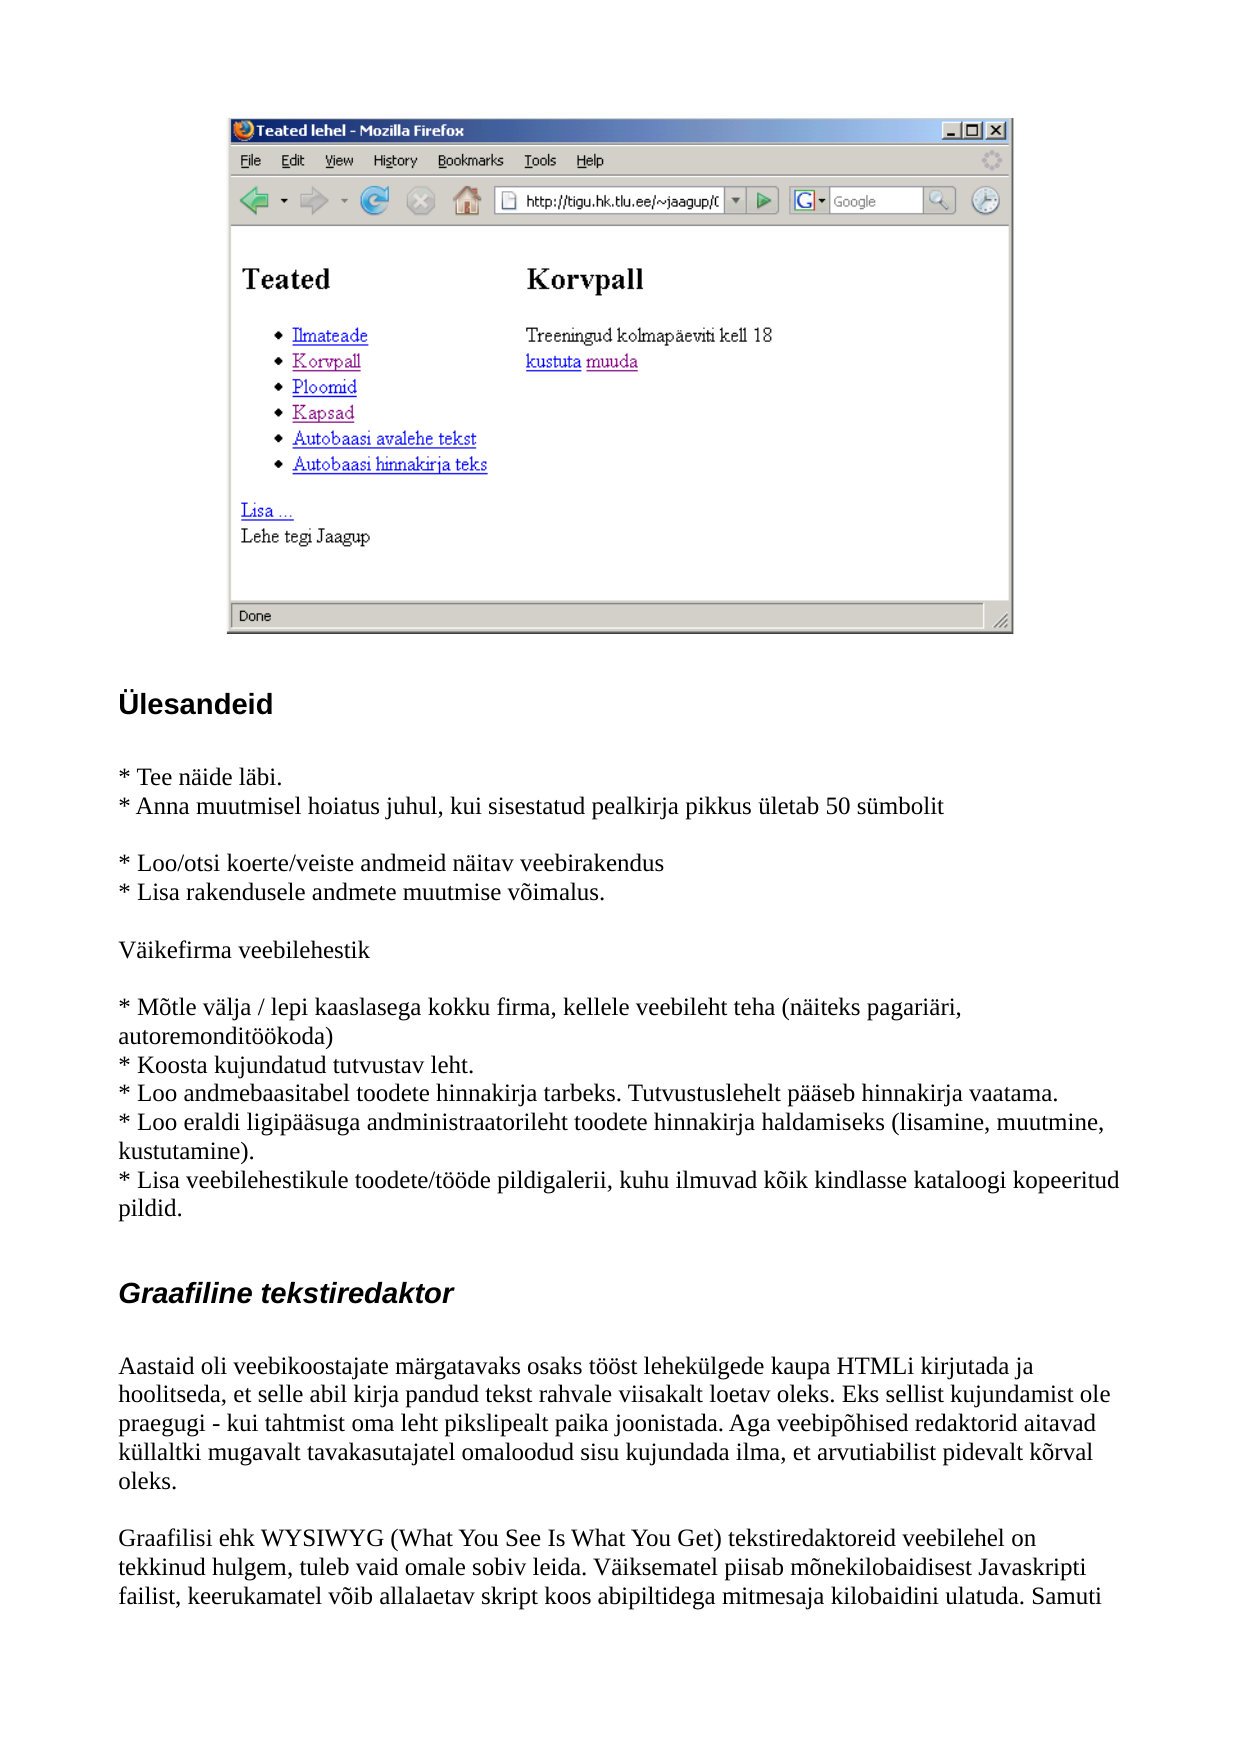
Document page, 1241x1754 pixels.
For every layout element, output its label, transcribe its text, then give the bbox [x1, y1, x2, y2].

text Graafilisi ehk WYSIWYG (What You See Is What You Get) tekstiredaktoreid veebilehel on tekkinud hulgem, tuleb vaid omale sobiv leida. Väiksematel piisab mõnekilobaidisest Javaskripti failist, keerukamatel võib allalaetav skript koos abipiltidega mitmesaja kilobaidini ulatuda. Samuti [118, 1523, 1122, 1609]
subtitle Ülesandeid [118, 687, 1122, 721]
text Väikefirma veebilehestik [118, 935, 1122, 963]
text * Lisa rakendusele andmete muutmise võimalus. [118, 877, 1122, 906]
text * Loo andmebaasitabel toodete hinnakirja tarbeks. Tutvustuslehelt pääseb hinnakirja vaatama. [118, 1078, 1122, 1107]
text * Mõtle välja / lepi kaaslasega kokku firma, kellele veebileht teha (näiteks pagariäri, autoremonditöökoda) [118, 992, 1122, 1050]
text * Lisa veebilehestikule toodete/tööde pildigalerii, kuhu ilmuvad kõik kindlasse kataloogi kopeeritud pildid. [118, 1165, 1122, 1222]
text * Anna muutmisel hoiatus juhul, kui sisestatud pealkirja pikkus ületab 50 sümbolit [118, 791, 1122, 820]
text * Tee näide läbi. [118, 762, 1122, 791]
text * Loo/otsi koerte/veiste andmeid näitav veebirakendus [118, 848, 1122, 877]
subtitle Graafiline tekstiredaktor [118, 1276, 1122, 1309]
picture [226, 118, 1014, 634]
text * Koosta kujundatud tutvustav leht. [118, 1050, 1122, 1078]
text * Loo eraldi ligipääsuga andministraatorileht toodete hinnakirja haldamiseks (lisamine, muutmine, kustutamine). [118, 1107, 1122, 1165]
text Aastaid oli veebikoostajate märgatavaks osaks tööst lehekülgede kaupa HTMLi kirjutada ja hoolitseda, et selle abil kirja pandud tekst rahvale viisakalt loetav oleks. Eks sellist kujundamist ole praegugi - kui tahtmist oma leht pikslipealt paika joonistada. Aga veebipõhised redaktorid aitavad küllaltki mugavalt tavakasutajatel omaloodud sisu kujundada ilma, et arvutiabilist pidevalt kõrval oleks. [118, 1351, 1122, 1494]
